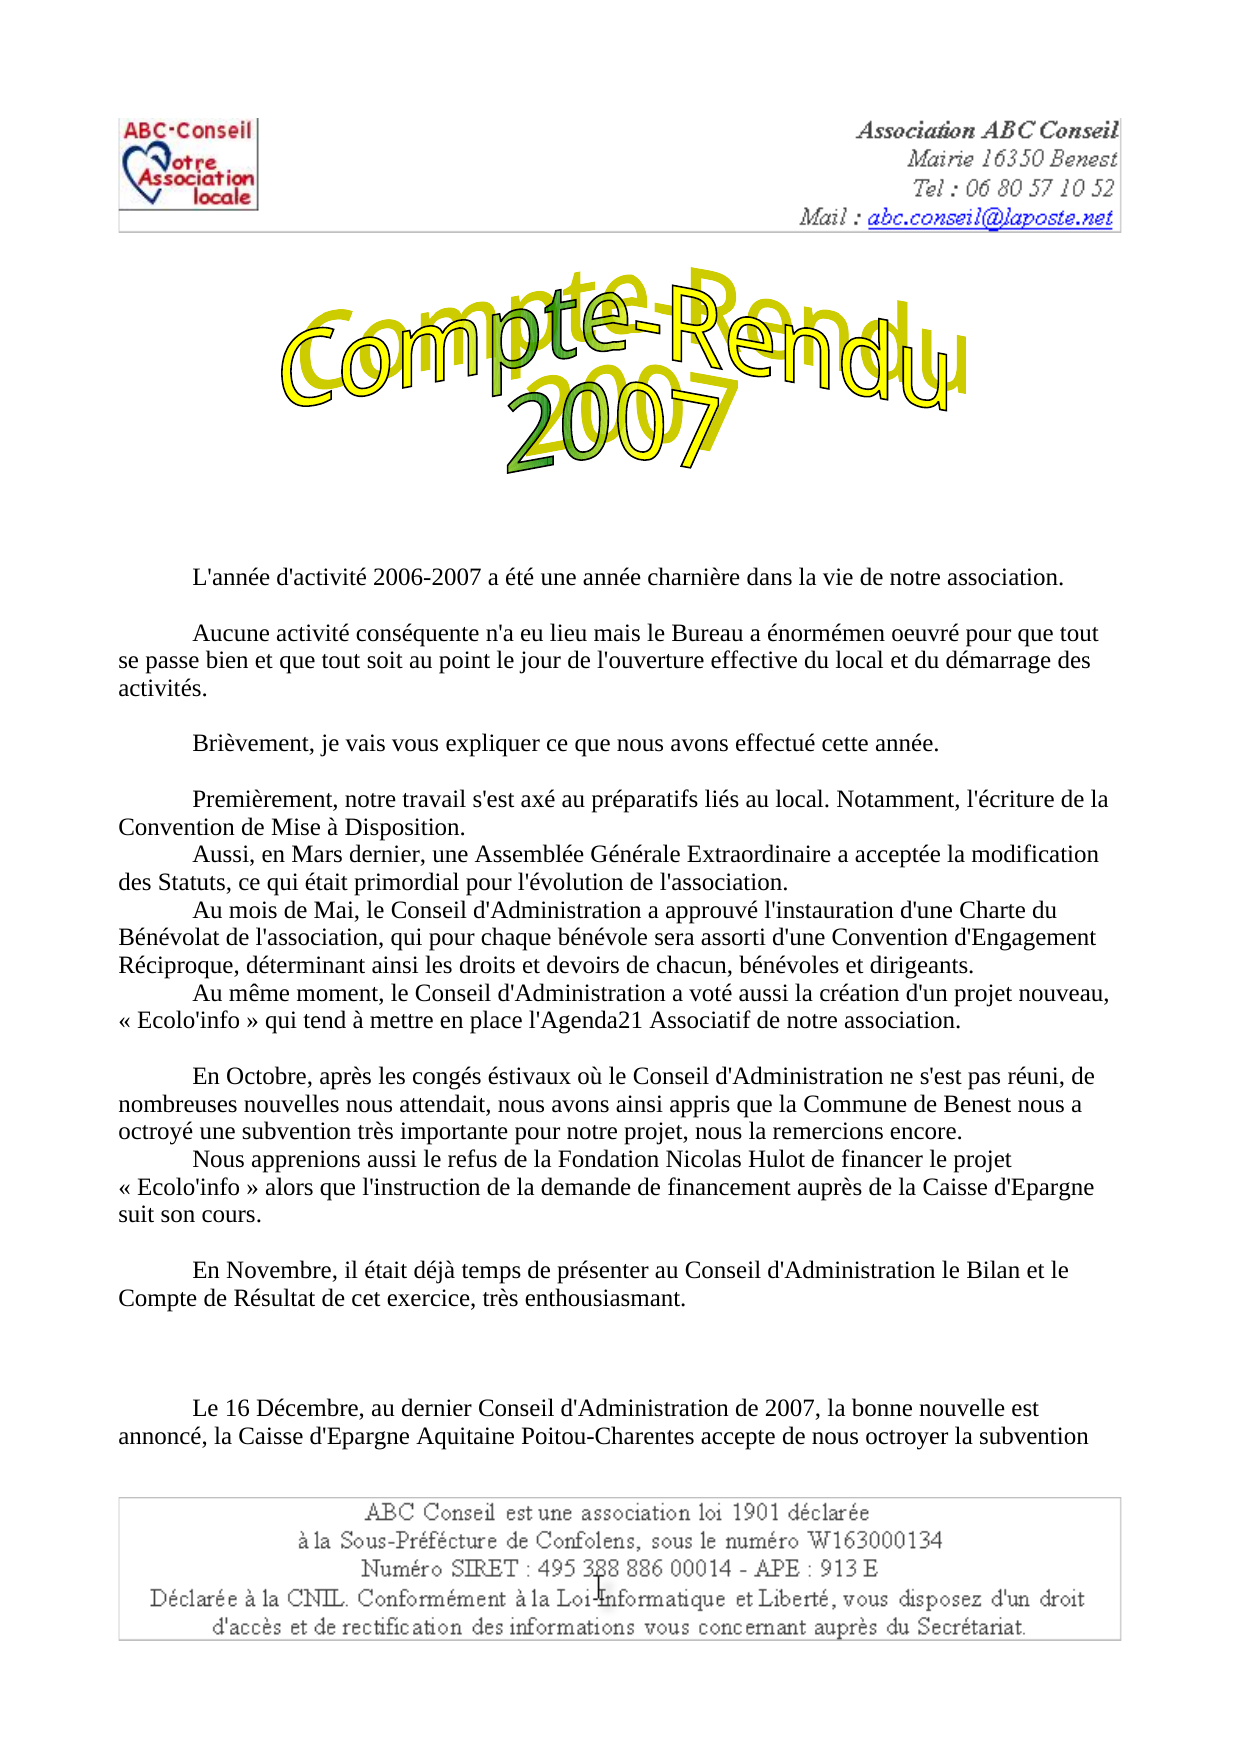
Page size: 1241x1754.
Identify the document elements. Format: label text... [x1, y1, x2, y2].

text En Novembre, il était déjà temps de présenter au Conseil d'Administration le Bilan et le Compte de Résultat de cet exercice, très enthousiasmant. [118, 1256, 1122, 1311]
picture [118, 118, 1122, 233]
text Premièrement, notre travail s'est axé au préparatifs liés au local. Notamment, l'écriture de la Convention de Mise à Disposition. [118, 785, 1122, 840]
text Aucune activité conséquente n'a eu lieu mais le Bureau a énormémen oeuvré pour que tout se passe bien et que tout soit au point le jour de l'ouverture effective du local et du démarrage des activités. [118, 619, 1122, 702]
text Le 16 Décembre, au dernier Conseil d'Administration de 2007, la bonne nouvelle est annoncé, la Caisse d'Epargne Aquitaine Poitou-Charentes accepte de nous octroyer la subvention [118, 1394, 1122, 1450]
text Au même moment, le Conseil d'Administration a voté aussi la création d'un projet nouveau, « Ecolo'info » qui tend à mettre en place l'Agenda21 Associatif de notre association. [118, 979, 1122, 1034]
text L'année d'activité 2006-2007 a été une année charnière dans la vie de notre association. [118, 563, 1122, 591]
text Au mois de Mai, le Conseil d'Administration a approuvé l'instauration d'une Charte du Bénévolat de l'association, qui pour chaque bénévole sera assorti d'une Convention d'Engagement Réciproque, déterminant ainsi les droits et devoirs de chacun, bénévoles et dirigeants. [118, 896, 1122, 979]
text En Octobre, après les congés éstivaux où le Conseil d'Administration ne s'est pas réuni, de nombreuses nouvelles nous attendait, nous avons ainsi appris que la Commune de Benest nous a octroyé une subvention très importante pour notre projet, nous la remercions encore. [118, 1062, 1122, 1145]
picture [118, 1497, 1122, 1641]
text Nous apprenions aussi le refus de la Fondation Nicolas Hulot de financer le projet « Ecolo'info » alors que l'instruction de la demande de financement auprès de la Caisse d'Epargne suit son cours. [118, 1145, 1122, 1228]
text Brièvement, je vais vous expliquer ce que nous avons effectué cette année. [118, 729, 1122, 757]
text Aussi, en Mars dernier, une Assemblée Générale Extraordinaire a acceptée la modification des Statuts, ce qui était primordial pour l'évolution de l'association. [118, 840, 1122, 896]
